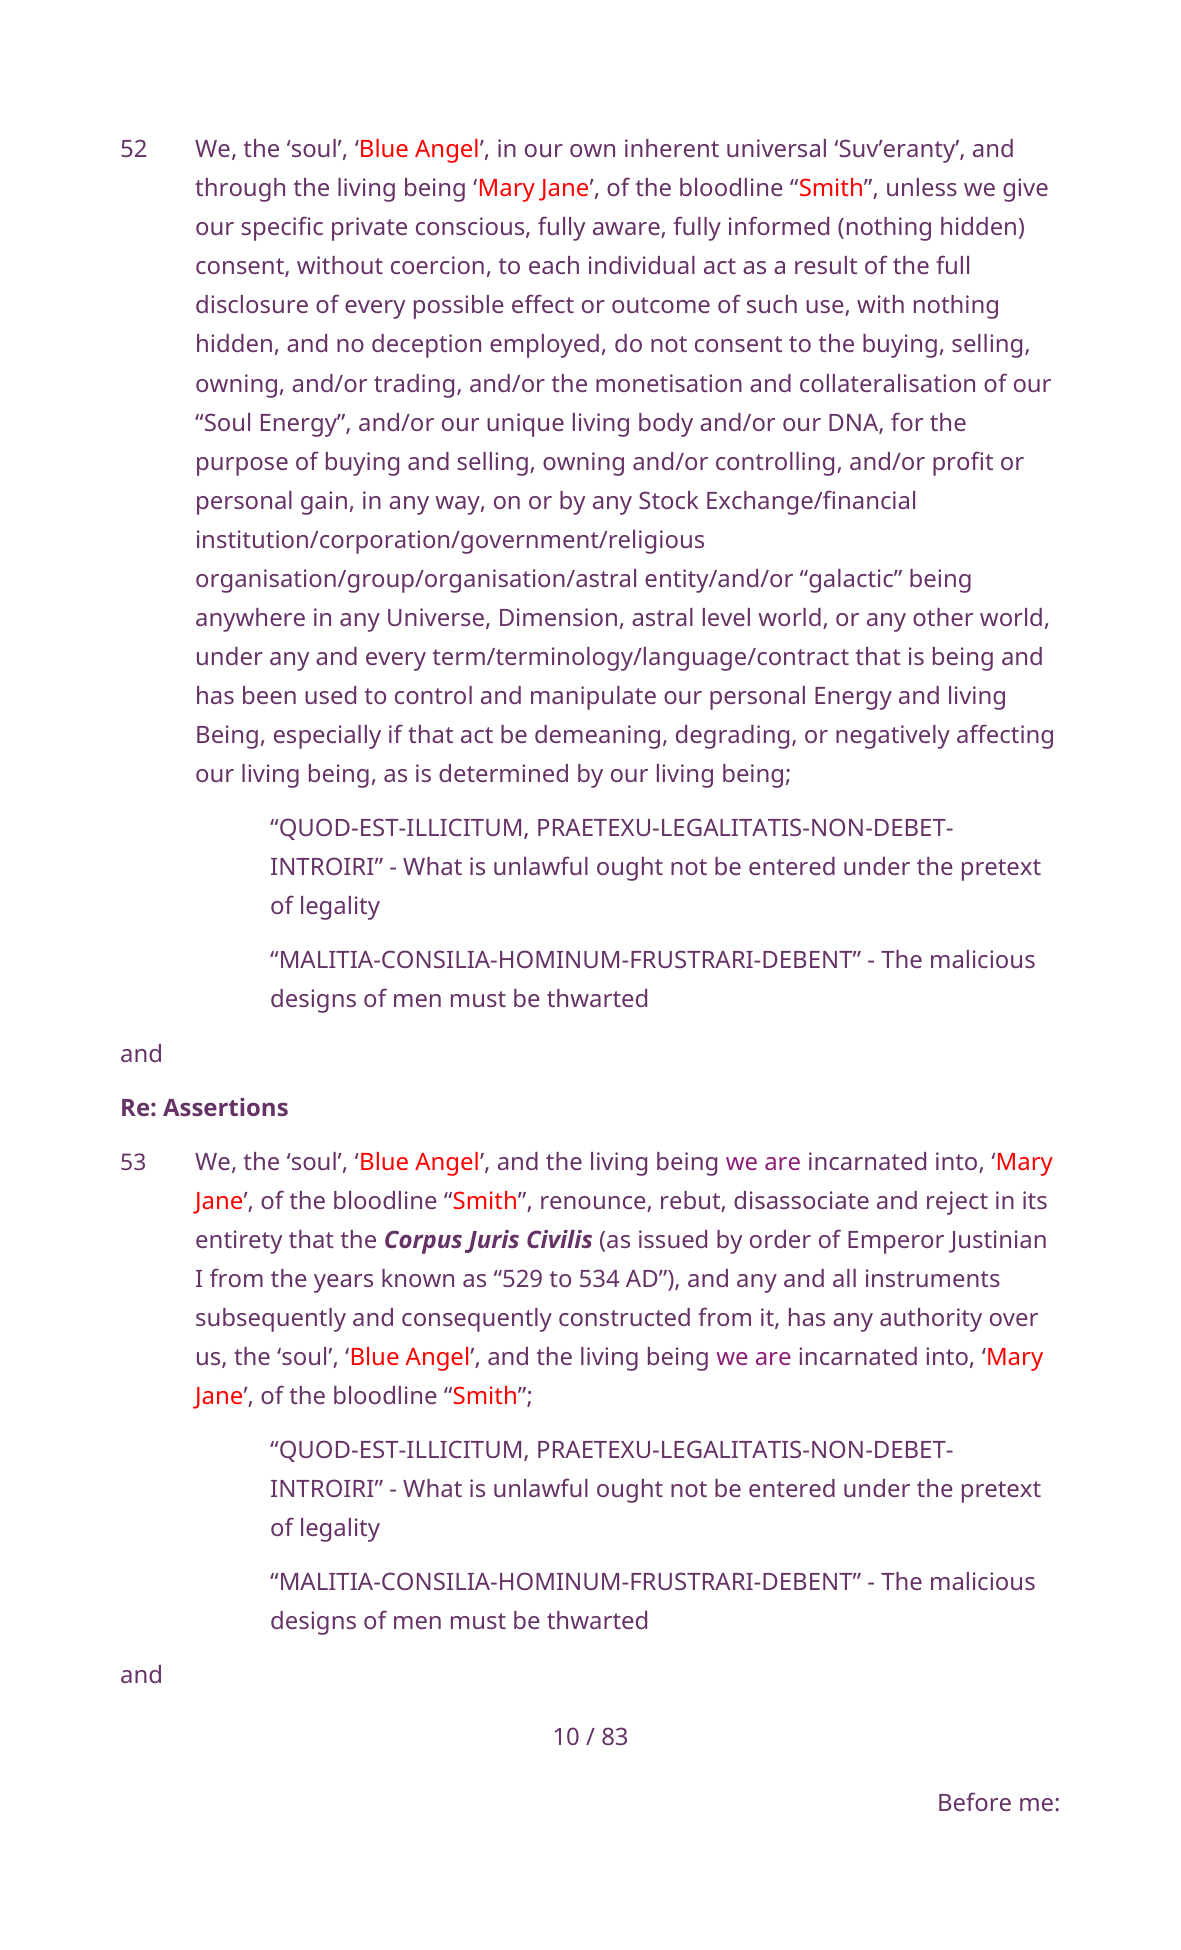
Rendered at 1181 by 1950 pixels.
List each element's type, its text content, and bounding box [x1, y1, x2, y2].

list and [120, 1036, 1061, 1069]
list Re: Assertions [120, 1090, 1061, 1123]
list “QUOD-EST-ILLICITUM, PRAETEXU-LEGALITATIS-NON-DEBET-INTROIRI” - What is unlawful ought not be entered under the pretext of legality [232, 1433, 1061, 1544]
list We, the ‘soul’, ‘Blue Angel’, in our own inherent universal ‘Suv’eranty’, and through the living being ‘Mary Jane’, of the bloodline “Smith”, unless we give our specific private conscious, fully aware, fully informed (nothing hidden) consent, without coercion, to each individual act as a result of the full disclosure of every possible effect or outcome of such use, with nothing hidden, and no deception employed, do not consent to the buying, selling, owning, and/or trading, and/or the monetisation and collateralisation of our “Soul Energy”, and/or our unique living body and/or our DNA, for the purpose of buying and selling, owning and/or controlling, and/or profit or personal gain, in any way, on or by any Stock Exchange/financial institution/corporation/government/religious organisation/group/organisation/astral entity/and/or “galactic” being anywhere in any Universe, Dimension, astral level world, or any other world, under any and every term/terminology/language/contract that is being and has been used to control and manipulate our personal Energy and living Being, especially if that act be demeaning, degrading, or negatively affecting our living being, as is determined by our living being; [120, 132, 1061, 789]
list We, the ‘soul’, ‘Blue Angel’, and the living being we are incarnated into, ‘Mary Jane’, of the bloodline “Smith”, renounce, rebut, disassociate and reject in its entirety that the Corpus Juris Civilis (as issued by order of Emperor Justinian I from the years known as “529 to 534 AD”), and any and all instruments subsequently and consequently constructed from it, has any authority over us, the ‘soul’, ‘Blue Angel’, and the living being we are incarnated into, ‘Mary Jane’, of the bloodline “Smith”; [120, 1144, 1061, 1411]
list “MALITIA-CONSILIA-HOMINUM-FRUSTRARI-DEBENT” - The malicious designs of men must be thwarted [232, 943, 1061, 1015]
list and [120, 1658, 1061, 1691]
list “QUOD-EST-ILLICITUM, PRAETEXU-LEGALITATIS-NON-DEBET-INTROIRI” - What is unlawful ought not be entered under the pretext of legality [232, 811, 1061, 922]
list “MALITIA-CONSILIA-HOMINUM-FRUSTRARI-DEBENT” - The malicious designs of men must be thwarted [232, 1565, 1061, 1637]
